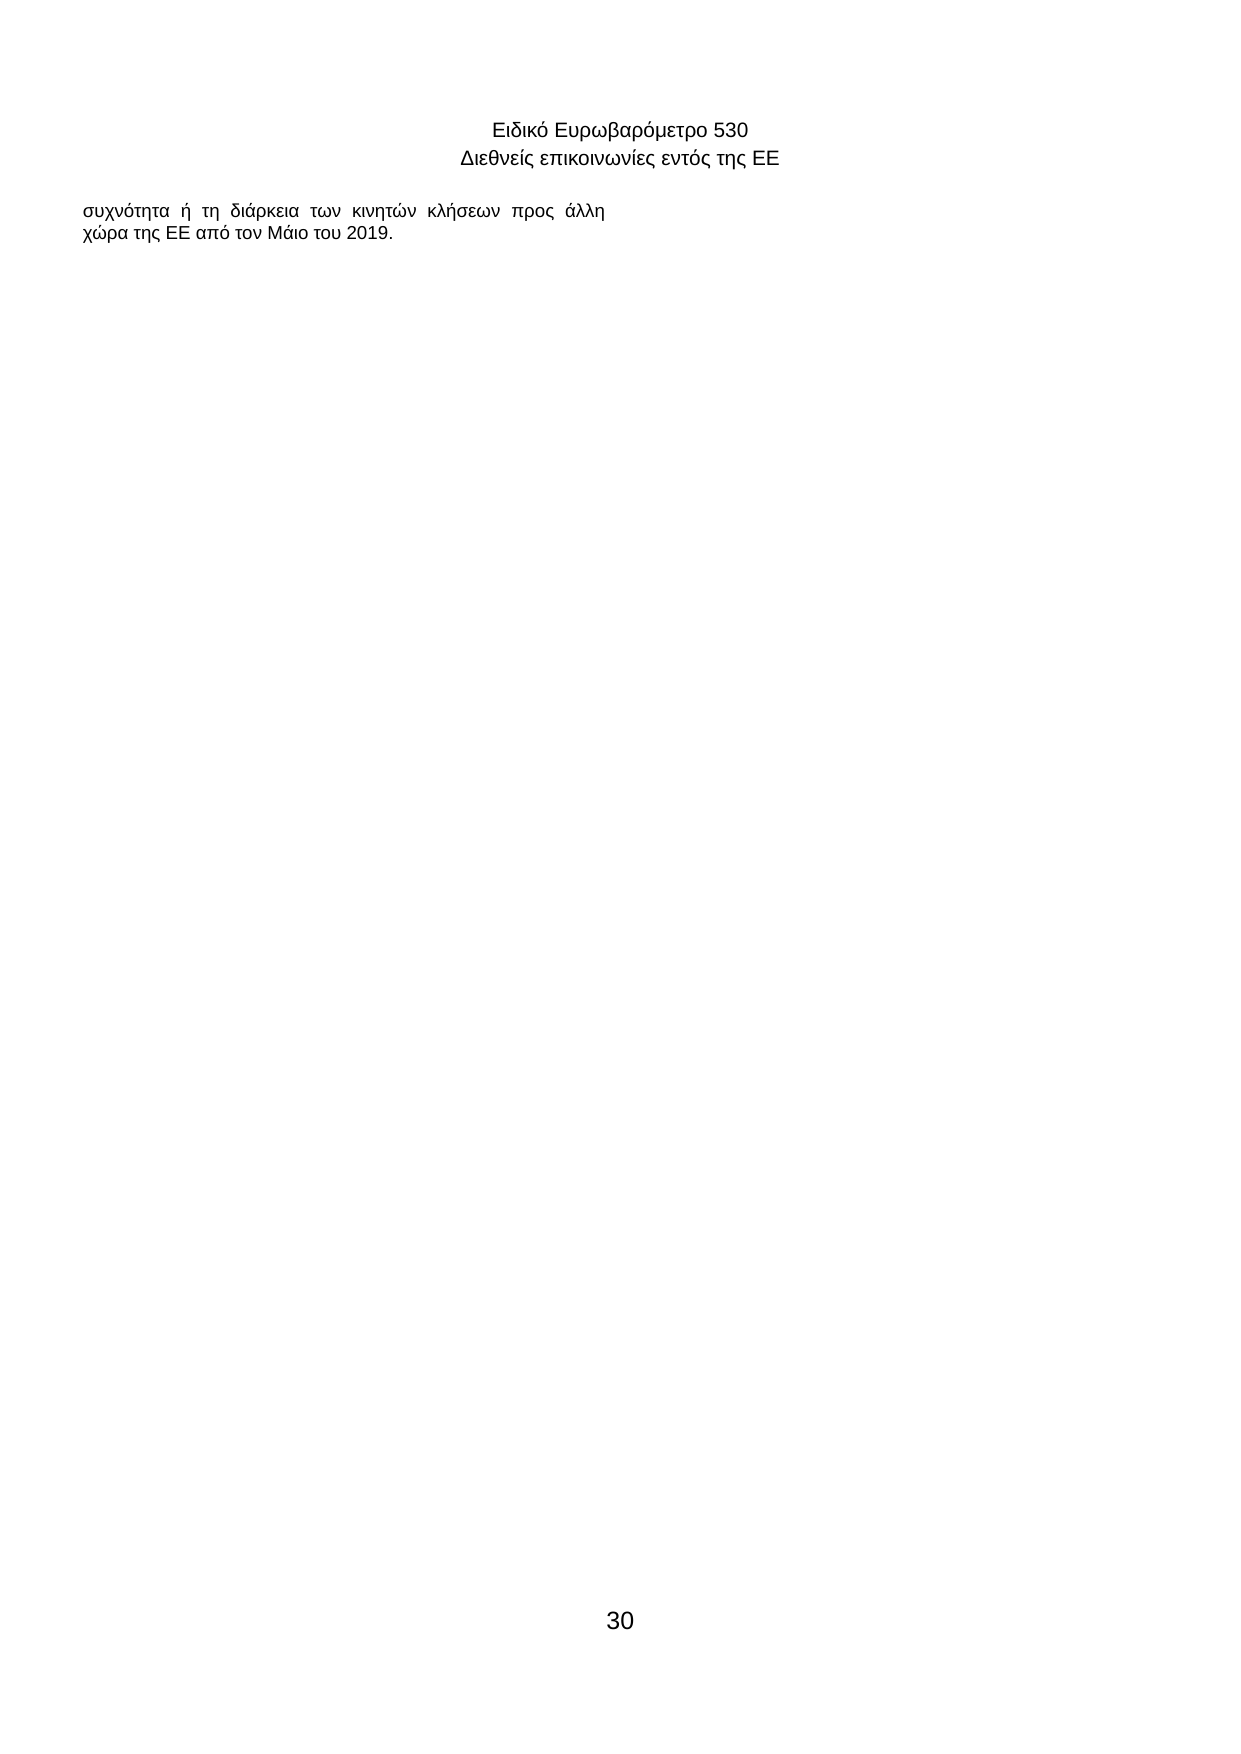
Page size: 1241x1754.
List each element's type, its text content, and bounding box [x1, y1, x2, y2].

list Περίπου ένας στους πέντε (19 %, + 1 εκατοστιαία μονάδα) δηλώνει ότι πραγματοποιεί μεγαλύτερες ή περισσότερες κλήσεις σε άλλες χώρες της ΕΕ χρησιμοποιώντας το σταθερό του δίκτυο, με σχεδόν οκτώ στους δέκα (77 %, -3 εκατοστιαίες μονάδες) να δηλώνουν ότι δεν έχει υπάρξει αλλαγή στη συχνότητα ή τη διάρκεια των κινητών κλήσεων προς άλλη χώρα της ΕΕ από τον Μάιο του 2019. [59, 200, 605, 243]
